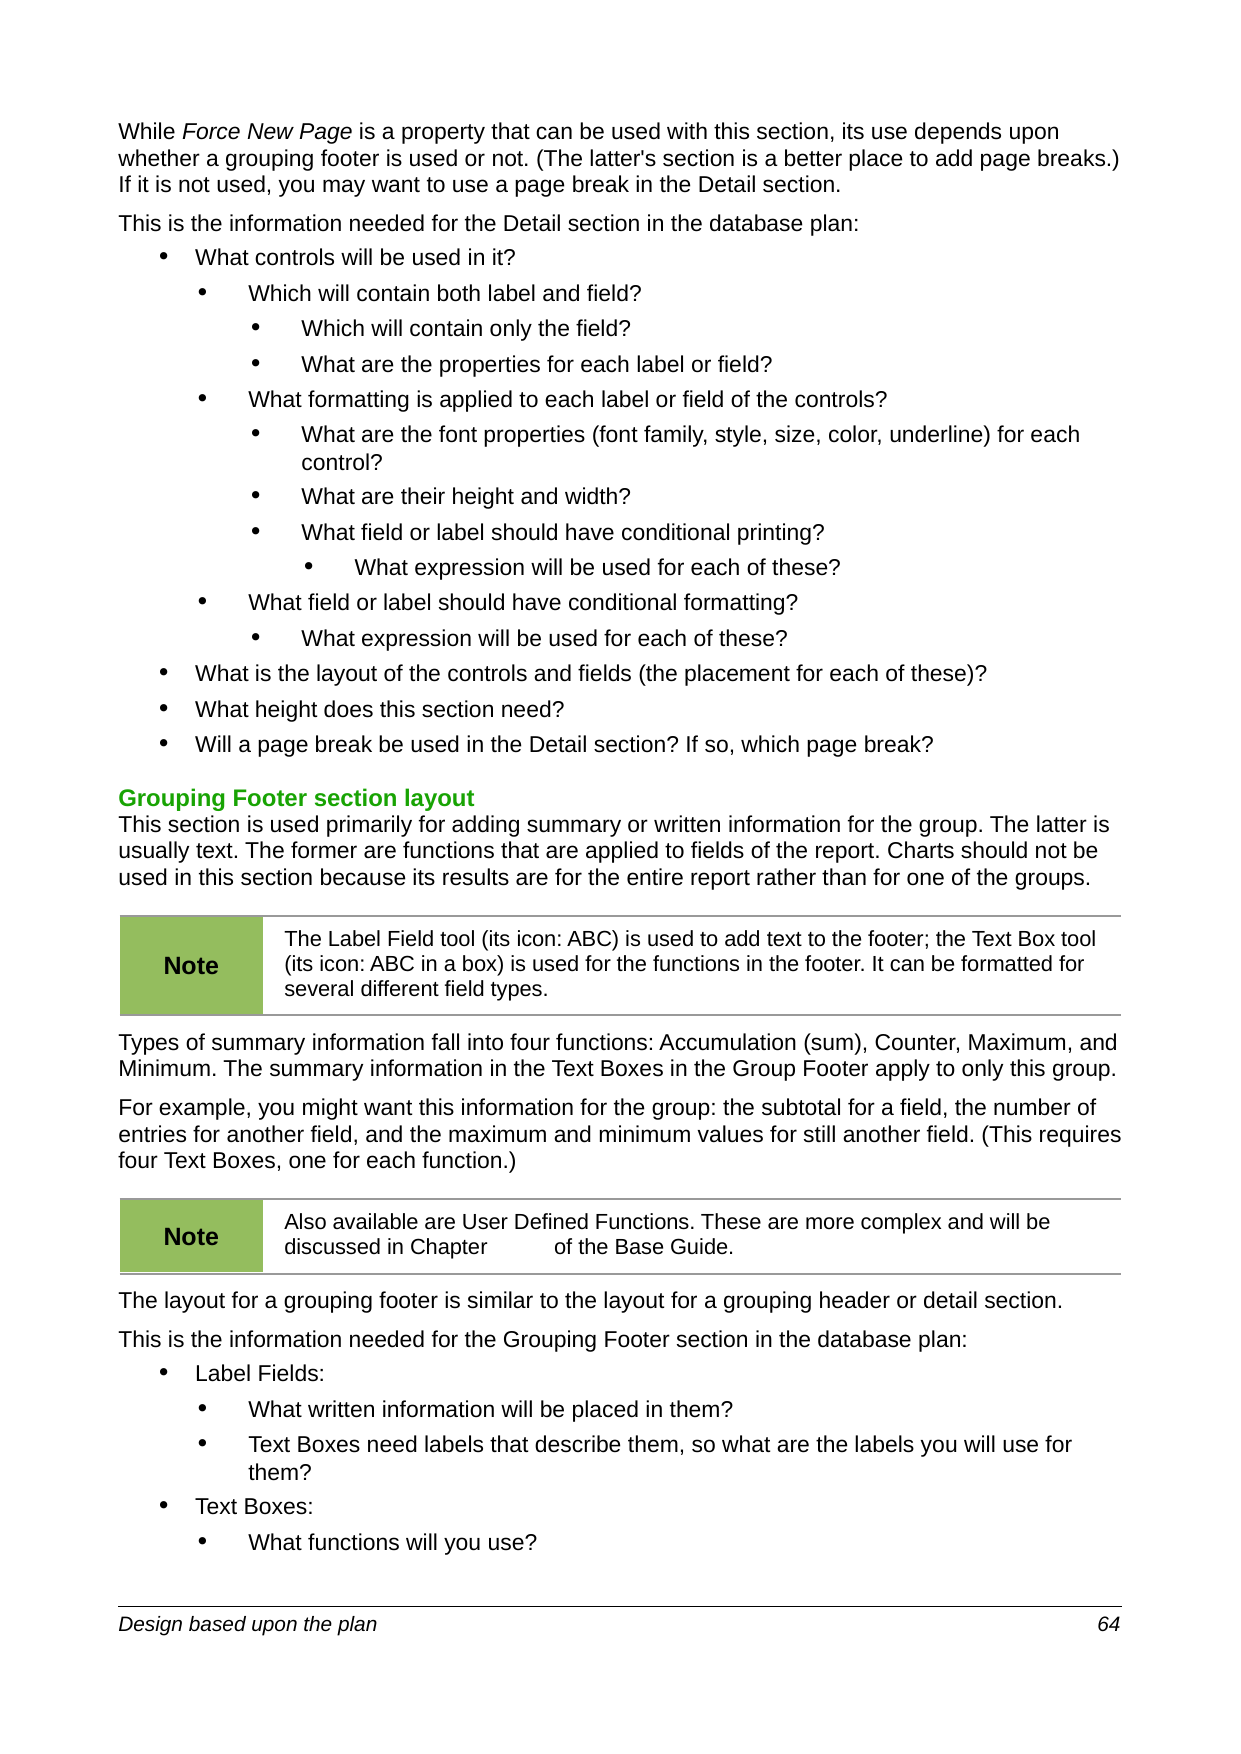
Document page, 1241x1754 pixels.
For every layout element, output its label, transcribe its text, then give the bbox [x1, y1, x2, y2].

list Which will contain only the field? [248, 313, 1122, 342]
list This is the information needed for the Grouping Footer section in the database plan: [118, 1326, 1122, 1352]
table_header Note [120, 1200, 263, 1272]
list What controls will be used in it? [156, 242, 1122, 272]
list Which will contain both label and field? [195, 278, 1122, 307]
list Text Boxes need labels that describe them, so what are the labels you will use for them? [195, 1429, 1122, 1485]
list What field or label should have conditional formatting? [195, 588, 1122, 617]
list What is the layout of the controls and fields (the placement for each of these)? [156, 658, 1122, 688]
table_header Also available are User Defined Functions. These are more complex and will be discussed in Chapter <XX> of the Base Guide. [263, 1200, 1121, 1272]
text For example, you might want this information for the group: the subtotal for a field, the number of entries for another field, and the maximum and minimum values for still another field. (This requires four Text Boxes, one for each function.) [118, 1094, 1122, 1173]
list Text Boxes: [156, 1491, 1122, 1520]
subtitle Grouping Footer section layout [118, 783, 1122, 811]
list What are the properties for each label or field? [248, 349, 1122, 378]
list What field or label should have conditional printing? [248, 517, 1122, 546]
list What functions will you use? [195, 1527, 1122, 1556]
list What written information will be placed in them? [195, 1394, 1122, 1423]
list What are the font properties (font family, style, size, color, underline) for each control? [248, 419, 1122, 475]
text This section is used primarily for adding summary or written information for the group. The latter is usually text. The former are functions that are applied to fields of the report. Charts should not be used in this section because its results are for the entire report rather than for one of the groups. [118, 811, 1122, 890]
list What height does this section need? [156, 694, 1122, 723]
list What formatting is applied to each label or field of the controls? [195, 384, 1122, 413]
list What expression will be used for each of these? [301, 552, 1122, 581]
text Types of summary information fall into four functions: Accumulation (sum), Counter, Maximum, and Minimum. The summary information in the Text Boxes in the Group Footer apply to only this group. [118, 1029, 1122, 1082]
text While Force New Page is a property that can be used with this section, its use depends upon whether a grouping footer is used or not. (The latter's section is a better place to add page breaks.) If it is not used, you may want to use a page break in the Detail section. [118, 118, 1122, 197]
table_header The Label Field tool (its icon: ABC) is used to add text to the footer; the Text Box tool (its icon: ABC in a box) is used for the functions in the footer. It can be formatted for several different field types. [263, 917, 1121, 1014]
table_header Note [120, 917, 263, 1014]
list What are their height and width? [248, 481, 1122, 511]
list What expression will be used for each of these? [248, 623, 1122, 652]
text The layout for a grouping footer is similar to the layout for a grouping header or detail section. [118, 1287, 1122, 1313]
list Label Fields: [156, 1359, 1122, 1388]
list This is the information needed for the Detail section in the database plan: [118, 210, 1122, 236]
list Will a page break be used in the Detail section? If so, which page break? [156, 729, 1122, 758]
